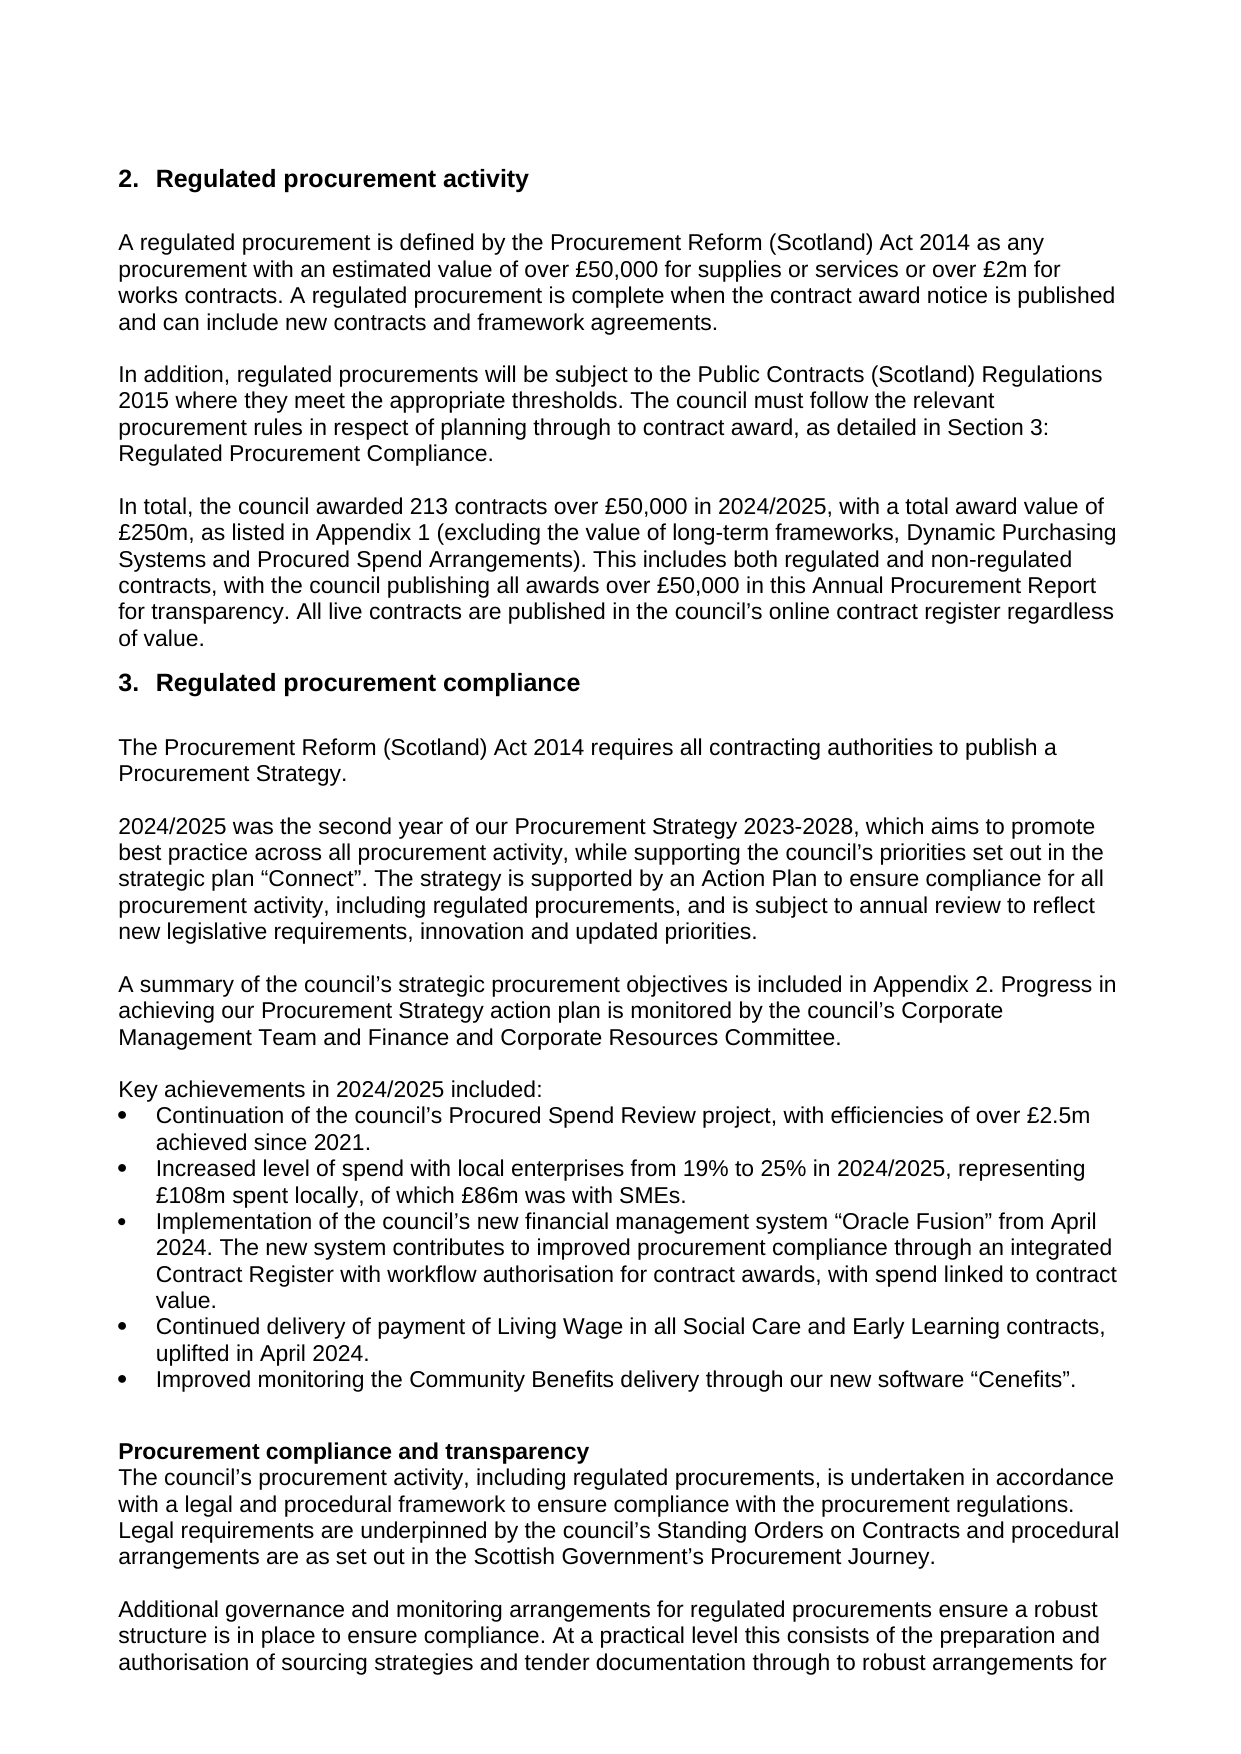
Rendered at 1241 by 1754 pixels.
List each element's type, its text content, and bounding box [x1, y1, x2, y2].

list Increased level of spend with local enterprises from 19% to 25% in 2024/2025, representing £108m spent locally, of which £86m was with SMEs. [118, 1155, 1122, 1208]
text 2024/2025 was the second year of our Procurement Strategy 2023-2028, which aims to promote best practice across all procurement activity, while supporting the council’s priorities set out in the strategic plan “Connect”. The strategy is supported by an Action Plan to ensure compliance for all procurement activity, including regulated procurements, and is subject to annual review to reflect new legislative requirements, innovation and updated priorities. [118, 813, 1122, 944]
text Additional governance and monitoring arrangements for regulated procurements ensure a robust structure is in place to ensure compliance. At a practical level this consists of the preparation and authorisation of sourcing strategies and tender documentation through to robust arrangements for [118, 1596, 1122, 1675]
text In total, the council awarded 213 contracts over £50,000 in 2024/2025, with a total award value of £250m, as listed in Appendix 1 (excluding the value of long-term frameworks, Dynamic Purchasing Systems and Procured Spend Arrangements). This includes both regulated and non-regulated contracts, with the council publishing all awards over £50,000 in this Annual Procurement Report for transparency. All live contracts are published in the council’s online contract register regardless of value. [118, 493, 1122, 651]
text Procurement compliance and transparency [118, 1438, 1122, 1464]
text The council’s procurement activity, including regulated procurements, is undertaken in accordance with a legal and procedural framework to ensure compliance with the procurement regulations. Legal requirements are underpinned by the council’s Standing Orders on Contracts and procedural arrangements are as set out in the Scottish Government’s Procurement Journey. [118, 1464, 1122, 1569]
list Continuation of the council’s Procured Spend Review project, with efficiencies of over £2.5m achieved since 2021. [118, 1102, 1122, 1155]
text A summary of the council’s strategic procurement objectives is included in Appendix 2. Progress in achieving our Procurement Strategy action plan is monitored by the council’s Corporate Management Team and Finance and Corporate Resources Committee. [118, 971, 1122, 1050]
list Improved monitoring the Community Benefits delivery through our new software “Cenefits”. [118, 1366, 1122, 1392]
subtitle Regulated procurement compliance [118, 668, 1122, 696]
subtitle Regulated procurement activity [118, 163, 1122, 192]
text A regulated procurement is defined by the Procurement Reform (Scotland) Act 2014 as any procurement with an estimated value of over £50,000 for supplies or services or over £2m for works contracts. A regulated procurement is complete when the contract award notice is published and can include new contracts and framework agreements. [118, 229, 1122, 335]
text Key achievements in 2024/2025 included: [118, 1076, 1122, 1102]
text The Procurement Reform (Scotland) Act 2014 requires all contracting authorities to publish a Procurement Strategy. [118, 733, 1122, 786]
list Implementation of the council’s new financial management system “Oracle Fusion” from April 2024. The new system contributes to improved procurement compliance through an integrated Contract Register with workflow authorisation for contract awards, with spend linked to contract value. [118, 1208, 1122, 1313]
list Continued delivery of payment of Living Wage in all Social Care and Early Learning contracts, uplifted in April 2024. [118, 1313, 1122, 1366]
text In addition, regulated procurements will be subject to the Public Contracts (Scotland) Regulations 2015 where they meet the appropriate thresholds. The council must follow the relevant procurement rules in respect of planning through to contract award, as detailed in Section 3: Regulated Procurement Compliance. [118, 361, 1122, 467]
